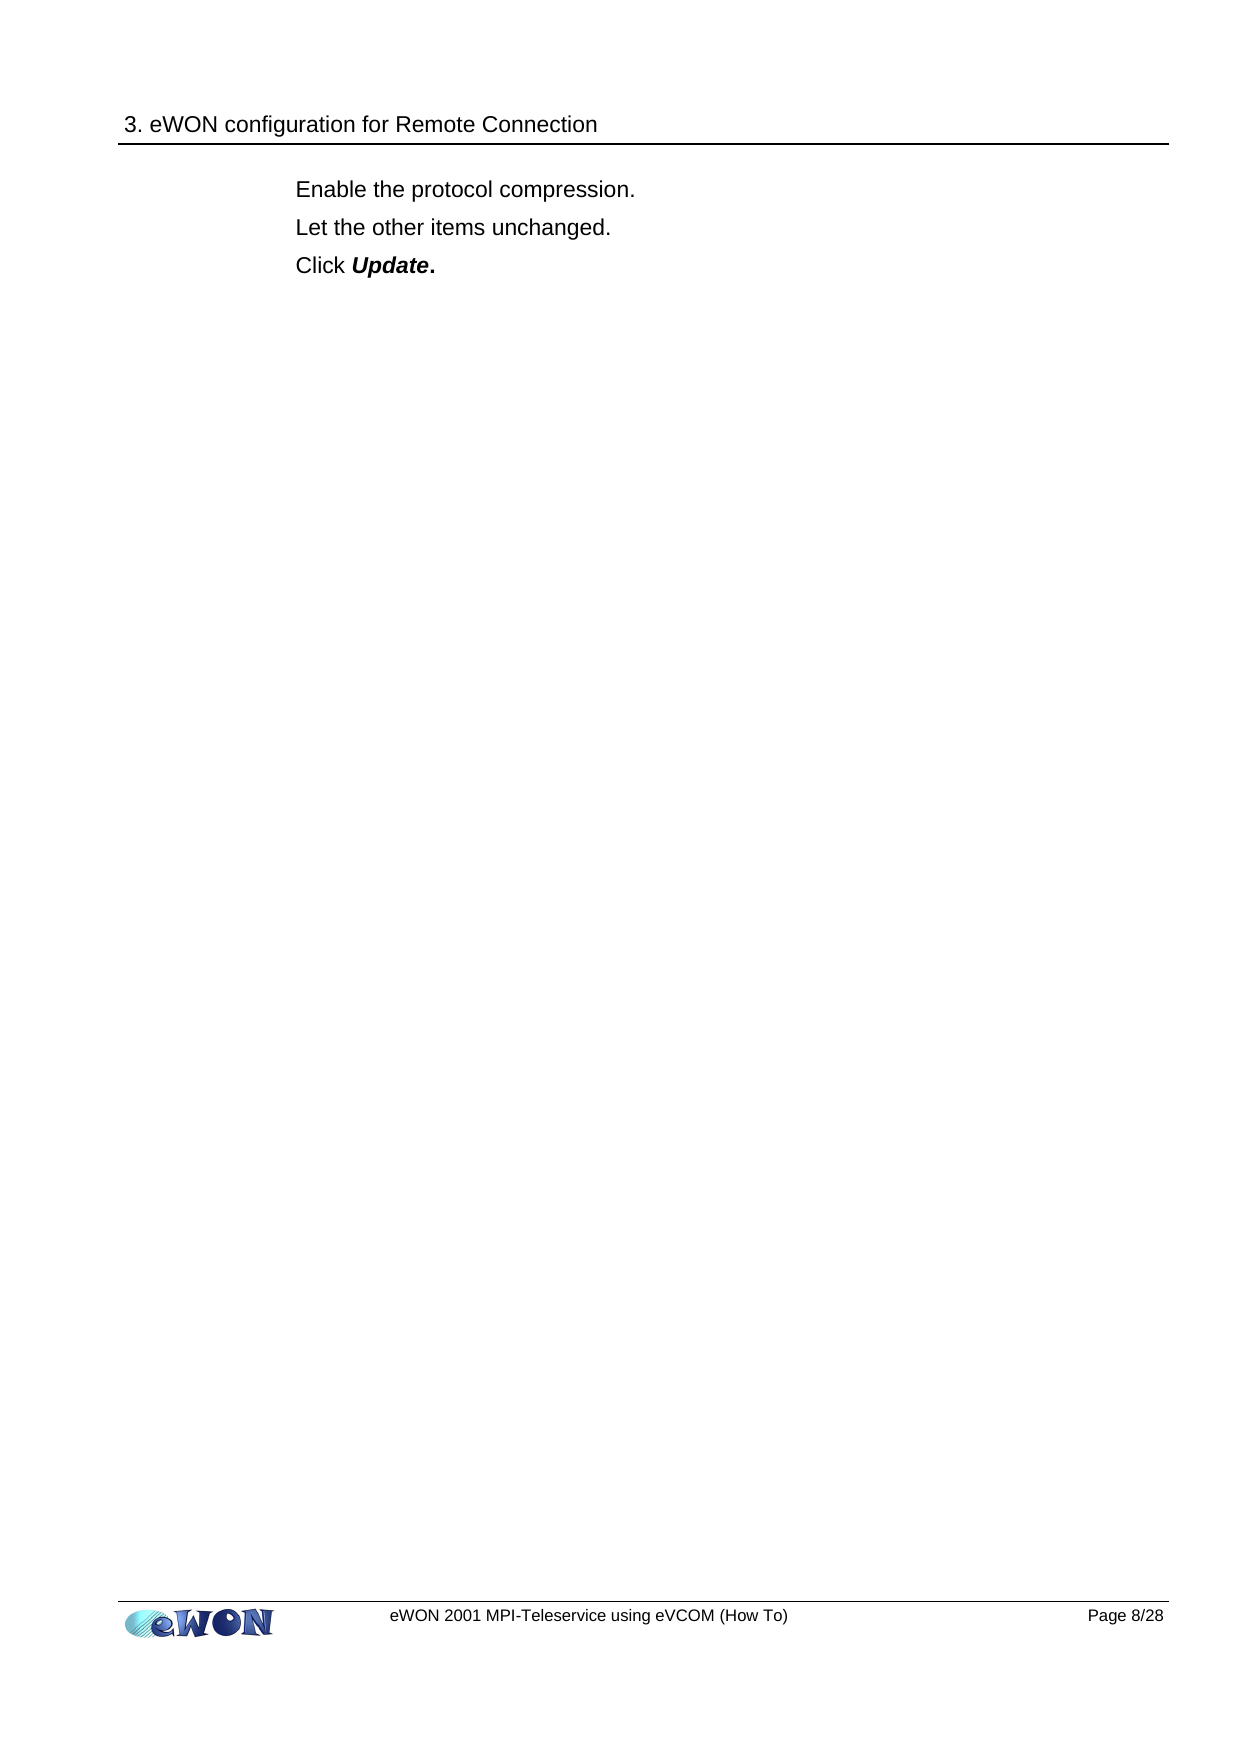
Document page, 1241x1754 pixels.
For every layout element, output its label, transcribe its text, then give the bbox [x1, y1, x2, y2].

text Click Update. [295, 253, 1169, 279]
text Enable the protocol compression. [295, 177, 1169, 203]
text Let the other items unchanged. [295, 215, 1169, 241]
picture [123, 1606, 277, 1640]
